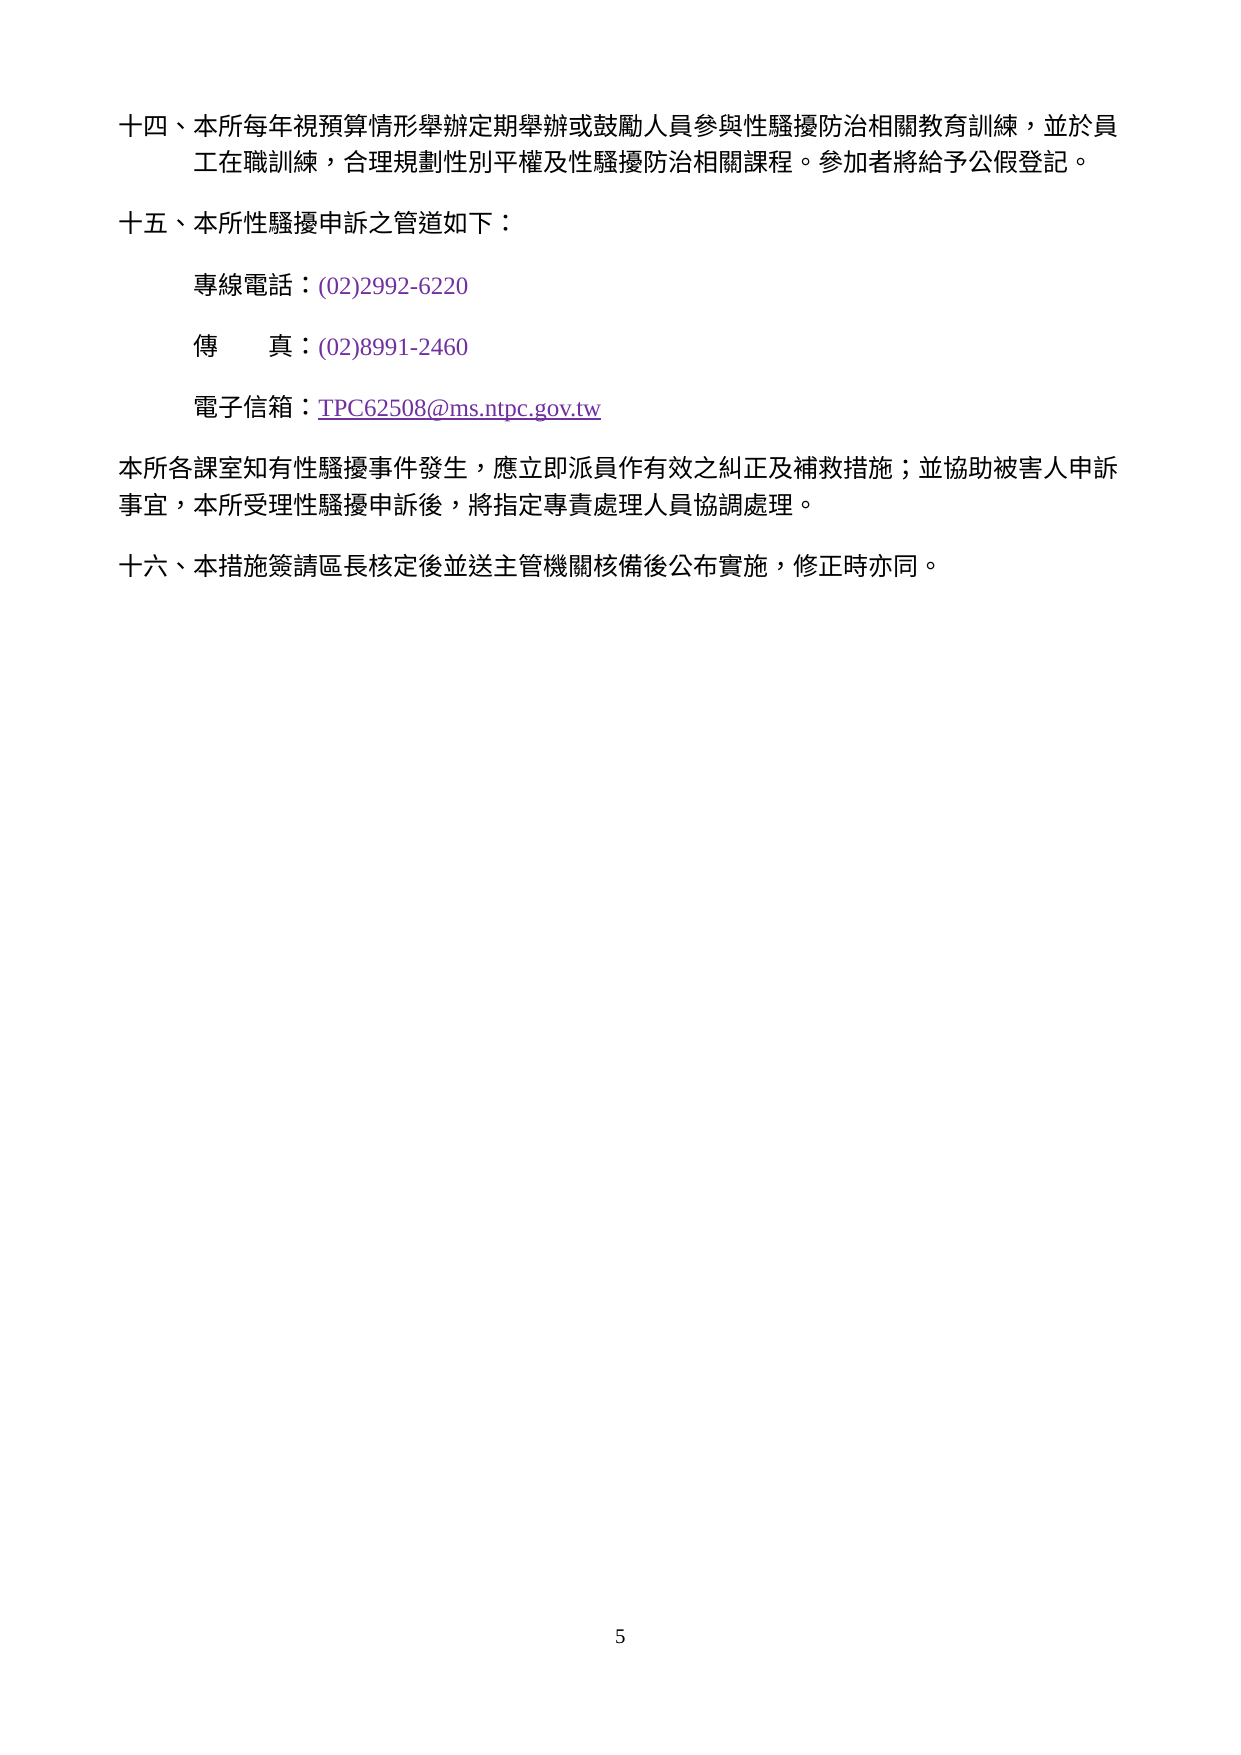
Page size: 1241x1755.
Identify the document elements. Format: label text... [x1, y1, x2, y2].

text 本所各課室知有性騷擾事件發生，應立即派員作有效之糾正及補救措施；並協助被害人申訴事宜，本所受理性騷擾申訴後，將指定專責處理人員協調處理。 [118, 449, 1122, 521]
text 十五、本所性騷擾申訴之管道如下： [118, 204, 1122, 240]
text 十四、本所每年視預算情形舉辦定期舉辦或鼓勵人員參與性騷擾防治相關教育訓練，並於員工在職訓練，合理規劃性別平權及性騷擾防治相關課程。參加者將給予公假登記。 [118, 106, 1122, 179]
text 電子信箱：TPC62508@ms.ntpc.gov.tw [168, 388, 1122, 424]
text 傳 真：(02)8991-2460 [168, 326, 1122, 363]
text 十六、本措施簽請區長核定後並送主管機關核備後公布實施，修正時亦同。 [118, 546, 1122, 583]
text 專線電話：(02)2992-6220 [168, 265, 1122, 301]
